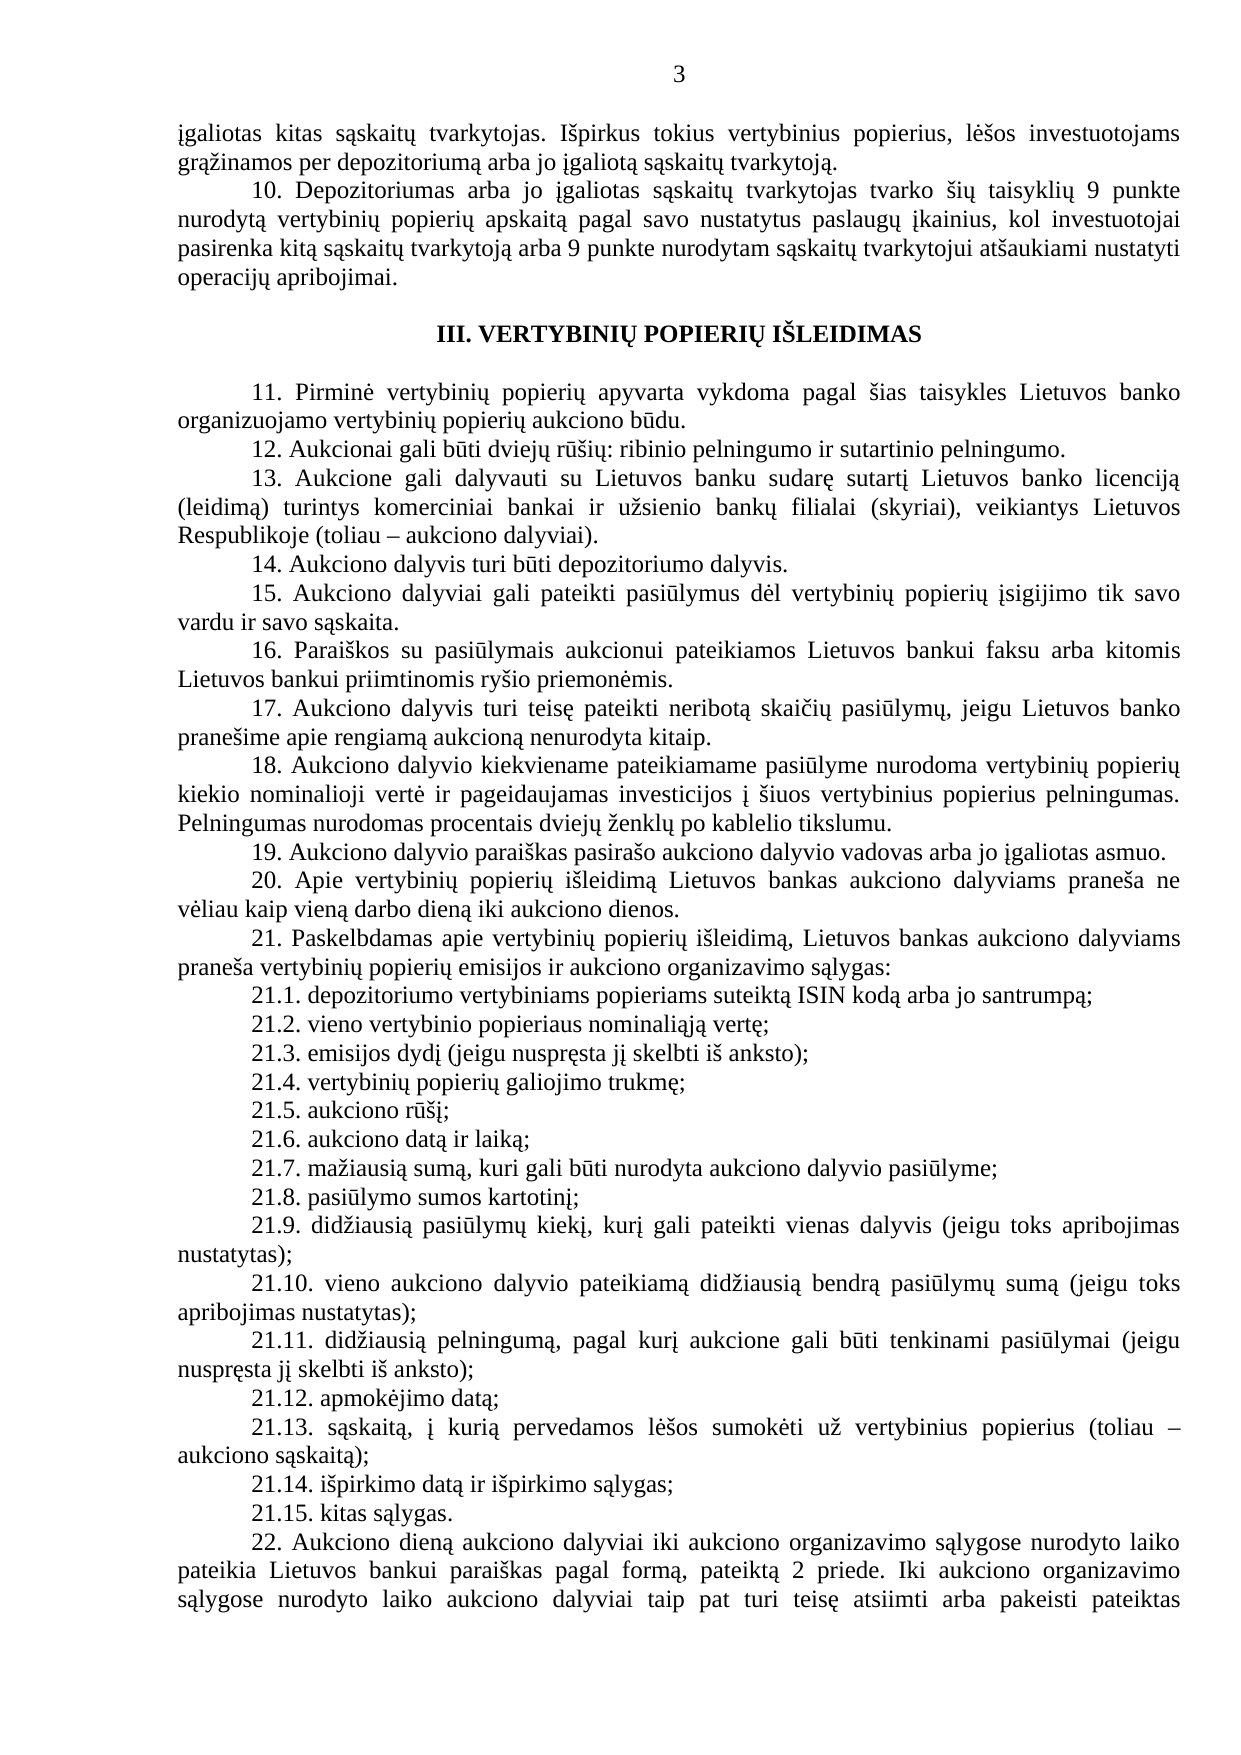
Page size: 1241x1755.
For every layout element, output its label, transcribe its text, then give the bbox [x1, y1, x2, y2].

text 21.2. vieno vertybinio popieriaus nominaliąją vertę; [177, 1009, 1181, 1038]
text 21.13. sąskaitą, į kurią pervedamos lėšos sumokėti už vertybinius popierius (toliau – aukciono sąskaitą); [177, 1412, 1181, 1469]
text 21.12. apmokėjimo datą; [177, 1383, 1181, 1412]
text 15. Aukciono dalyviai gali pateikti pasiūlymus dėl vertybinių popierių įsigijimo tik savo vardu ir savo sąskaita. [177, 578, 1181, 636]
text 21.4. vertybinių popierių galiojimo trukmę; [177, 1067, 1181, 1096]
text 21.11. didžiausią pelningumą, pagal kurį aukcione gali būti tenkinami pasiūlymai (jeigu nuspręsta jį skelbti iš anksto); [177, 1326, 1181, 1383]
text 21.8. pasiūlymo sumos kartotinį; [177, 1182, 1181, 1211]
text 22. Aukciono dieną aukciono dalyviai iki aukciono organizavimo sąlygose nurodyto laiko pateikia Lietuvos bankui paraiškas pagal formą, pateiktą 2 priede. Iki aukciono organizavimo sąlygose nurodyto laiko aukciono dalyviai taip pat turi teisę atsiimti arba pakeisti pateiktas [177, 1527, 1181, 1613]
text 13. Aukcione gali dalyvauti su Lietuvos banku sudarę sutartį Lietuvos banko licenciją (leidimą) turintys komerciniai bankai ir užsienio bankų filialai (skyriai), veikiantys Lietuvos Respublikoje (toliau – aukciono dalyviai). [177, 463, 1181, 549]
text 10. Depozitoriumas arba jo įgaliotas sąskaitų tvarkytojas tvarko šių taisyklių 9 punkte nurodytą vertybinių popierių apskaitą pagal savo nustatytus paslaugų įkainius, kol investuotojai pasirenka kitą sąskaitų tvarkytoją arba 9 punkte nurodytam sąskaitų tvarkytojui atšaukiami nustatyti operacijų apribojimai. [177, 176, 1181, 291]
text III. VERTYBINIŲ POPIERIŲ IŠLEIDIMAS [177, 319, 1181, 348]
text 21.6. aukciono datą ir laiką; [177, 1124, 1181, 1153]
text 21.1. depozitoriumo vertybiniams popieriams suteiktą ISIN kodą arba jo santrumpą; [177, 981, 1181, 1009]
text 18. Aukciono dalyvio kiekviename pateikiamame pasiūlyme nurodoma vertybinių popierių kiekio nominalioji vertė ir pageidaujamas investicijos į šiuos vertybinius popierius pelningumas. Pelningumas nurodomas procentais dviejų ženklų po kablelio tikslumu. [177, 751, 1181, 837]
text 21.9. didžiausią pasiūlymų kiekį, kurį gali pateikti vienas dalyvis (jeigu toks apribojimas nustatytas); [177, 1211, 1181, 1268]
text 21. Paskelbdamas apie vertybinių popierių išleidimą, Lietuvos bankas aukciono dalyviams praneša vertybinių popierių emisijos ir aukciono organizavimo sąlygas: [177, 923, 1181, 981]
text 11. Pirminė vertybinių popierių apyvarta vykdoma pagal šias taisykles Lietuvos banko organizuojamo vertybinių popierių aukciono būdu. [177, 377, 1181, 434]
text 21.5. aukciono rūšį; [177, 1096, 1181, 1124]
text 21.15. kitas sąlygas. [177, 1498, 1181, 1527]
text 12. Aukcionai gali būti dviejų rūšių: ribinio pelningumo ir sutartinio pelningumo. [177, 434, 1181, 463]
text 21.14. išpirkimo datą ir išpirkimo sąlygas; [177, 1469, 1181, 1498]
text 21.7. mažiausią sumą, kuri gali būti nurodyta aukciono dalyvio pasiūlyme; [177, 1153, 1181, 1182]
text 20. Apie vertybinių popierių išleidimą Lietuvos bankas aukciono dalyviams praneša ne vėliau kaip vieną darbo dieną iki aukciono dienos. [177, 866, 1181, 923]
text įgaliotas kitas sąskaitų tvarkytojas. Išpirkus tokius vertybinius popierius, lėšos investuotojams grąžinamos per depozitoriumą arba jo įgaliotą sąskaitų tvarkytoją. [177, 118, 1181, 176]
text 16. Paraiškos su pasiūlymais aukcionui pateikiamos Lietuvos bankui faksu arba kitomis Lietuvos bankui priimtinomis ryšio priemonėmis. [177, 636, 1181, 693]
text 17. Aukciono dalyvis turi teisę pateikti neribotą skaičių pasiūlymų, jeigu Lietuvos banko pranešime apie rengiamą aukcioną nenurodyta kitaip. [177, 693, 1181, 751]
text 14. Aukciono dalyvis turi būti depozitoriumo dalyvis. [177, 549, 1181, 578]
text 21.10. vieno aukciono dalyvio pateikiamą didžiausią bendrą pasiūlymų sumą (jeigu toks apribojimas nustatytas); [177, 1268, 1181, 1326]
text 19. Aukciono dalyvio paraiškas pasirašo aukciono dalyvio vadovas arba jo įgaliotas asmuo. [177, 837, 1181, 866]
text 21.3. emisijos dydį (jeigu nuspręsta jį skelbti iš anksto); [177, 1038, 1181, 1067]
